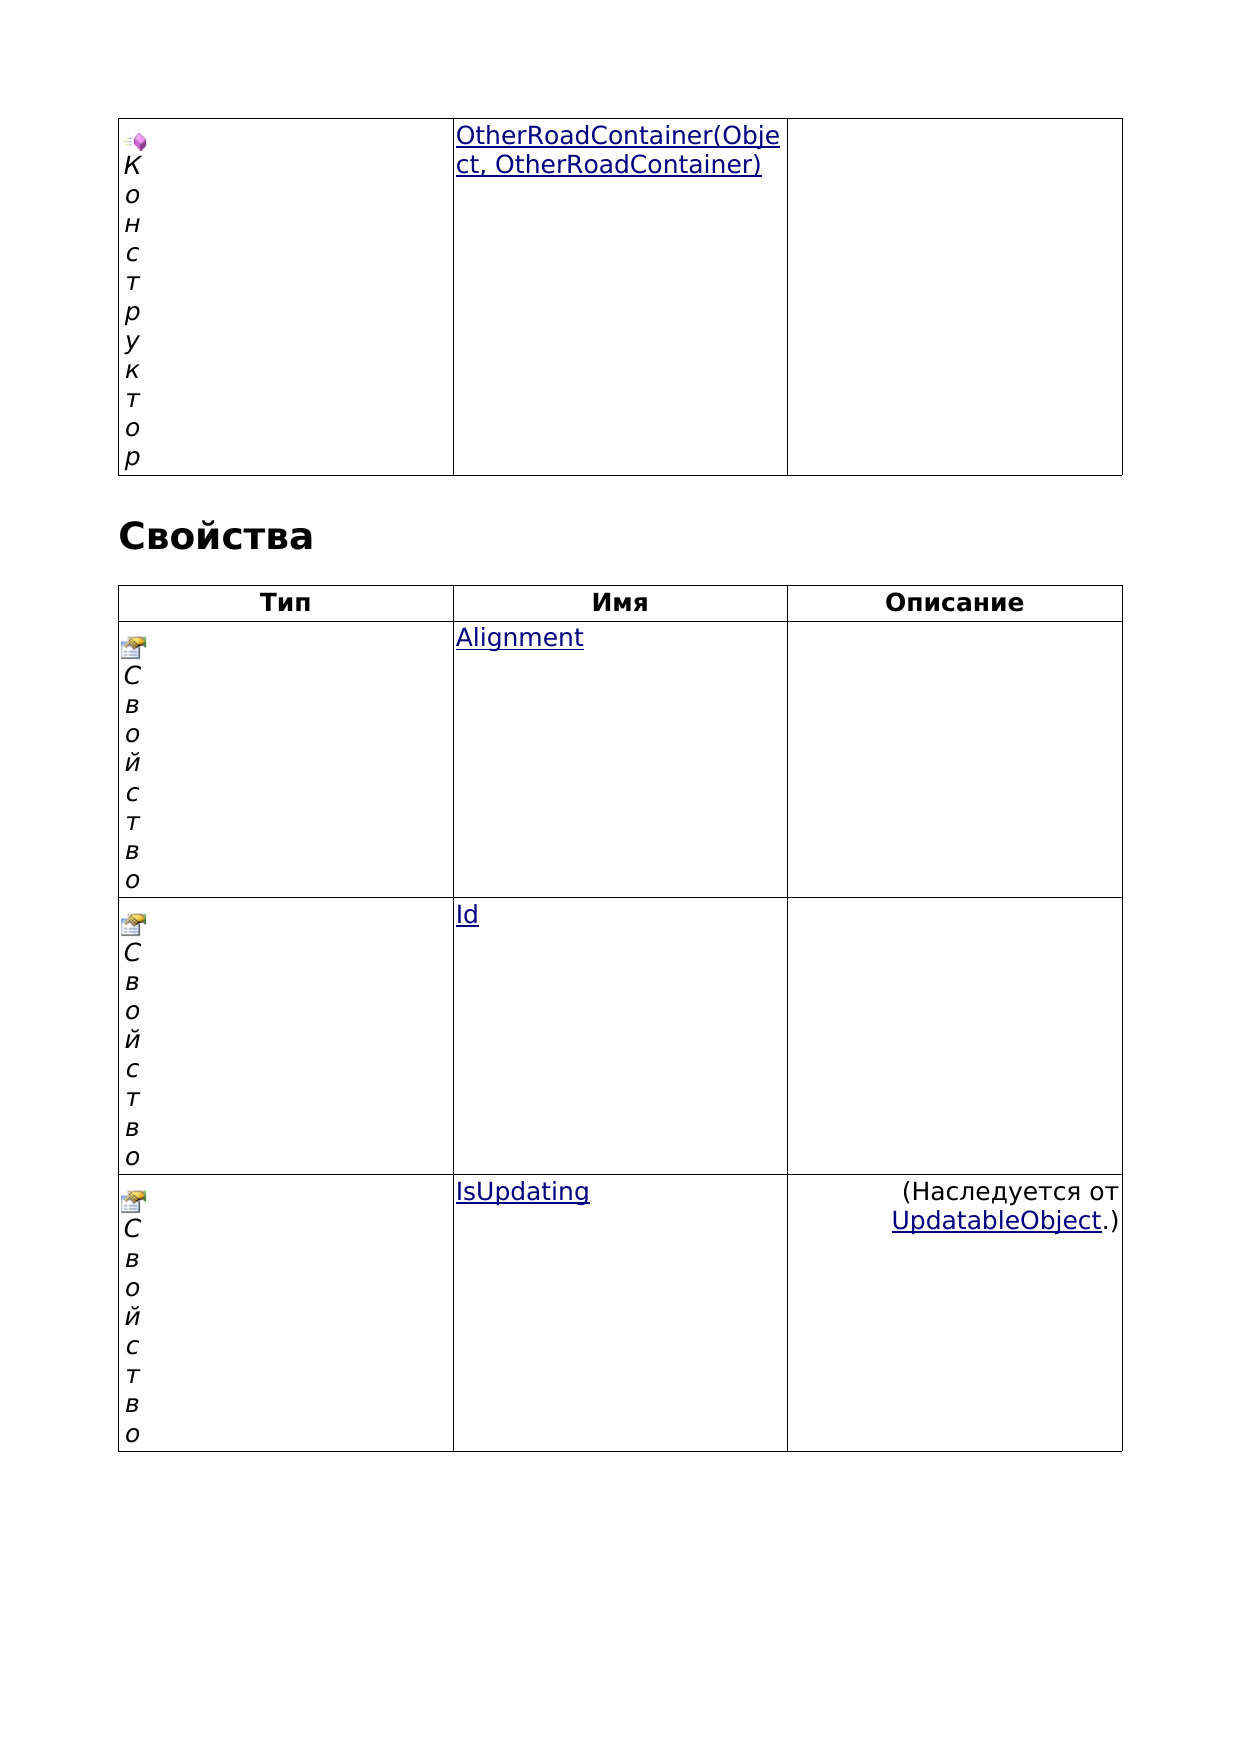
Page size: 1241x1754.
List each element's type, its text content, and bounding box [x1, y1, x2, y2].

picture [121, 636, 147, 661]
table_cell [119, 1175, 453, 1451]
table_cell [788, 898, 1122, 1174]
subtitle Свойства [118, 514, 1122, 558]
table_cell (Наследуется от UpdatableObject.) [788, 1175, 1122, 1451]
table_cell OtherRoadContainer(Object, OtherRoadContainer) [454, 119, 787, 474]
table_cell [788, 119, 1122, 474]
table_cell [119, 898, 453, 1174]
table_header Имя [454, 586, 787, 621]
picture [121, 912, 147, 938]
table_header Тип [119, 586, 453, 621]
table_cell Alignment [454, 622, 787, 897]
table_header Описание [788, 586, 1122, 621]
picture [121, 1189, 147, 1215]
table_cell IsUpdating [454, 1175, 787, 1451]
table_cell Id [454, 898, 787, 1174]
table_cell [119, 119, 453, 474]
picture [121, 133, 147, 151]
table_cell [788, 622, 1122, 897]
table_cell [119, 622, 453, 897]
